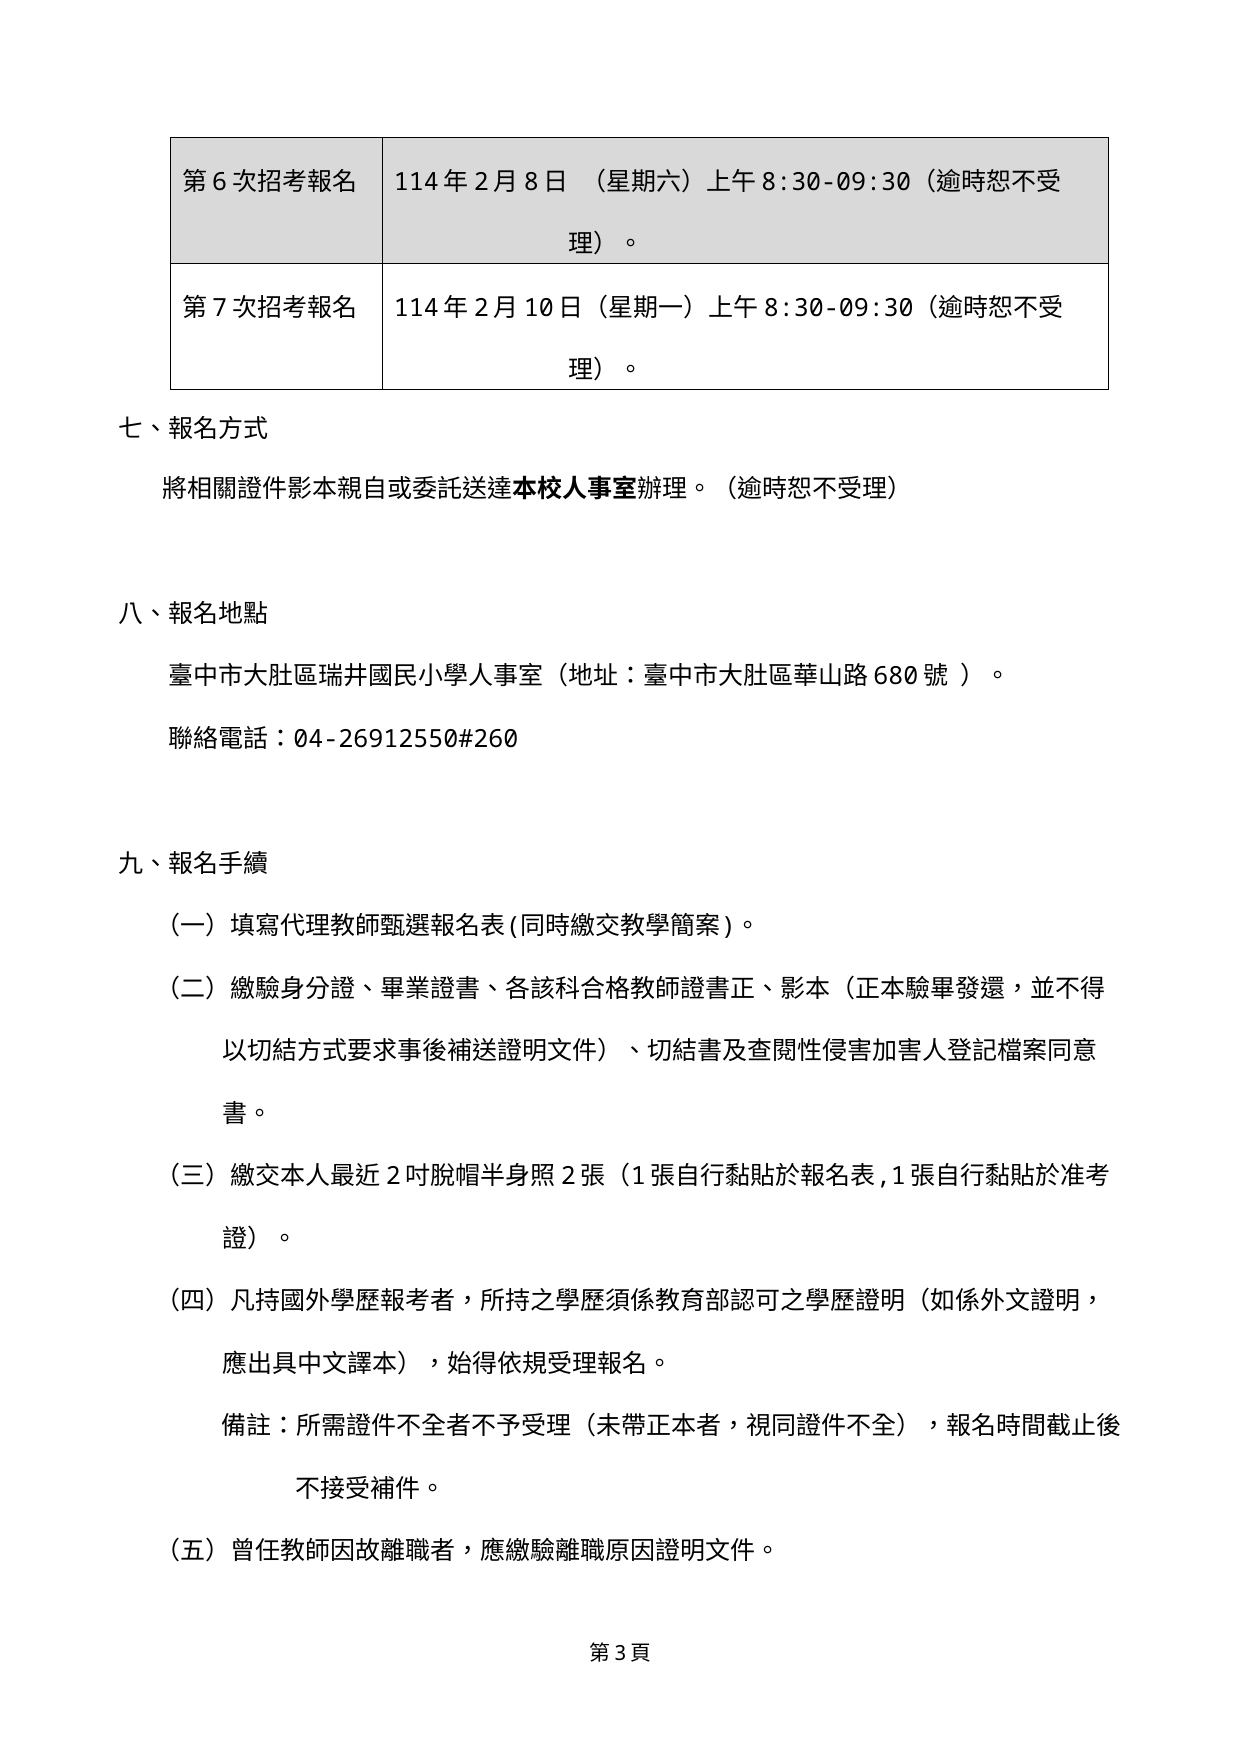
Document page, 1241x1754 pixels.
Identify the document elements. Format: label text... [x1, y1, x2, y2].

table_cell 第7次招考報名 [171, 264, 382, 389]
text 八、報名地點 臺中市大肚區瑞井國民小學人事室（地址：臺中市大肚區華山路680號 ）。 [118, 570, 1122, 695]
text 將相關證件影本親自或委託送達本校人事室辦理。（逾時恕不受理） [162, 445, 1122, 507]
text （二）繳驗身分證、畢業證書、各該科合格教師證書正、影本（正本驗畢發還，並不得以切結方式要求事後補送證明文件）、切結書及查閱性侵害加害人登記檔案同意書。 [156, 945, 1122, 1132]
text （四）凡持國外學歷報考者，所持之學歷須係教育部認可之學歷證明（如係外文證明，應出具中文譯本），始得依規受理報名。 [156, 1257, 1122, 1382]
text （五）曾任教師因故離職者，應繳驗離職原因證明文件。 [156, 1507, 1122, 1570]
text 七、報名方式 [118, 407, 1122, 445]
table_cell 114年2月8日 （星期六）上午8:30-09:30（逾時恕不受理）。 [383, 138, 1108, 263]
table_cell 第6次招考報名 [171, 138, 382, 263]
text （一）填寫代理教師甄選報名表(同時繳交教學簡案)。 [156, 882, 1122, 945]
text 九、報名手續 [118, 820, 1122, 882]
text （三）繳交本人最近2吋脫帽半身照2張（1張自行黏貼於報名表,1張自行黏貼於准考證）。 [156, 1132, 1122, 1257]
text 聯絡電話：04-26912550#260 [168, 695, 1122, 757]
table_cell 114年2月10日（星期一）上午8:30-09:30（逾時恕不受理）。 [383, 264, 1108, 389]
text 備註：所需證件不全者不予受理（未帶正本者，視同證件不全），報名時間截止後不接受補件。 [221, 1382, 1122, 1507]
